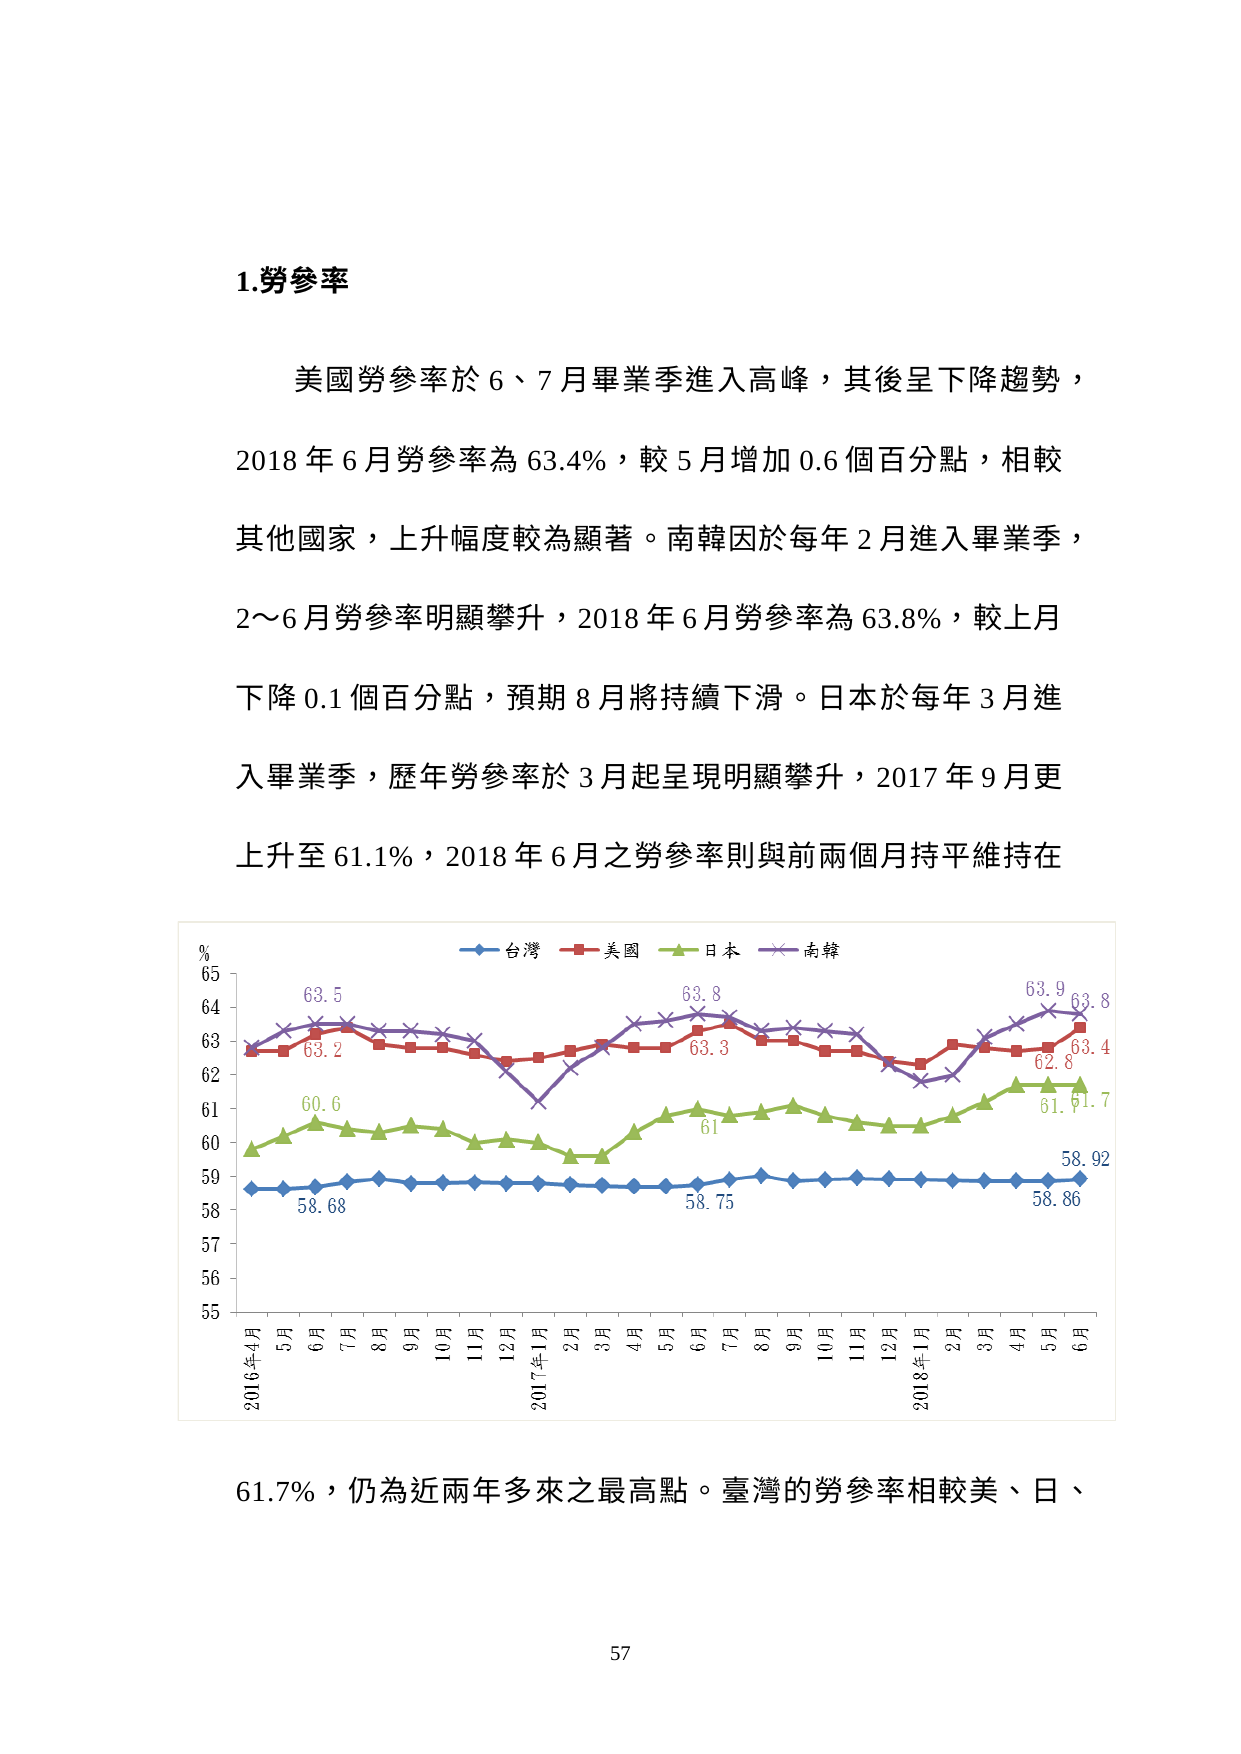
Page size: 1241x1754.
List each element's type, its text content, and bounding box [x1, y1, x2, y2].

picture [177, 921, 1116, 1421]
subtitle 1.勞參率 [236, 232, 1063, 311]
text 美國勞參率於6、7月畢業季進入高峰，其後呈下降趨勢，2018年6月勞參率為63.4%，較5月增加0.6個百分點，相較其他國家，上升幅度較為顯著。南韓因於每年2月進入畢業季，2〜6月勞參率明顯攀升，2018年6月勞參率為63.8%，較上月下降0.1個百分點，預期8月將持續下滑。日本於每年3月進入畢業季，歷年勞參率於3月起呈現明顯攀升，2017年9月更上升至61.1%，2018年6月之勞參率則與前兩個月持平維持在61.7%，仍為近兩年多來之最高點。臺灣的勞參率相較美、日、韓各國為低且波動幅度甚小，2018年6月為58.92%，較上月增加0.06個百分點，較去年同月亦增加0.17個百分點。 [236, 331, 1063, 921]
text 美國勞參率於6、7月畢業季進入高峰，其後呈下降趨勢，2018年6月勞參率為63.4%，較5月增加0.6個百分點，相較其他國家，上升幅度較為顯著。南韓因於每年2月進入畢業季，2〜6月勞參率明顯攀升，2018年6月勞參率為63.8%，較上月下降0.1個百分點，預期8月將持續下滑。日本於每年3月進入畢業季，歷年勞參率於3月起呈現明顯攀升，2017年9月更上升至61.1%，2018年6月之勞參率則與前兩個月持平維持在61.7%，仍為近兩年多來之最高點。臺灣的勞參率相較美、日、韓各國為低且波動幅度甚小，2018年6月為58.92%，較上月增加0.06個百分點，較去年同月亦增加0.17個百分點。 [236, 1421, 1063, 1522]
